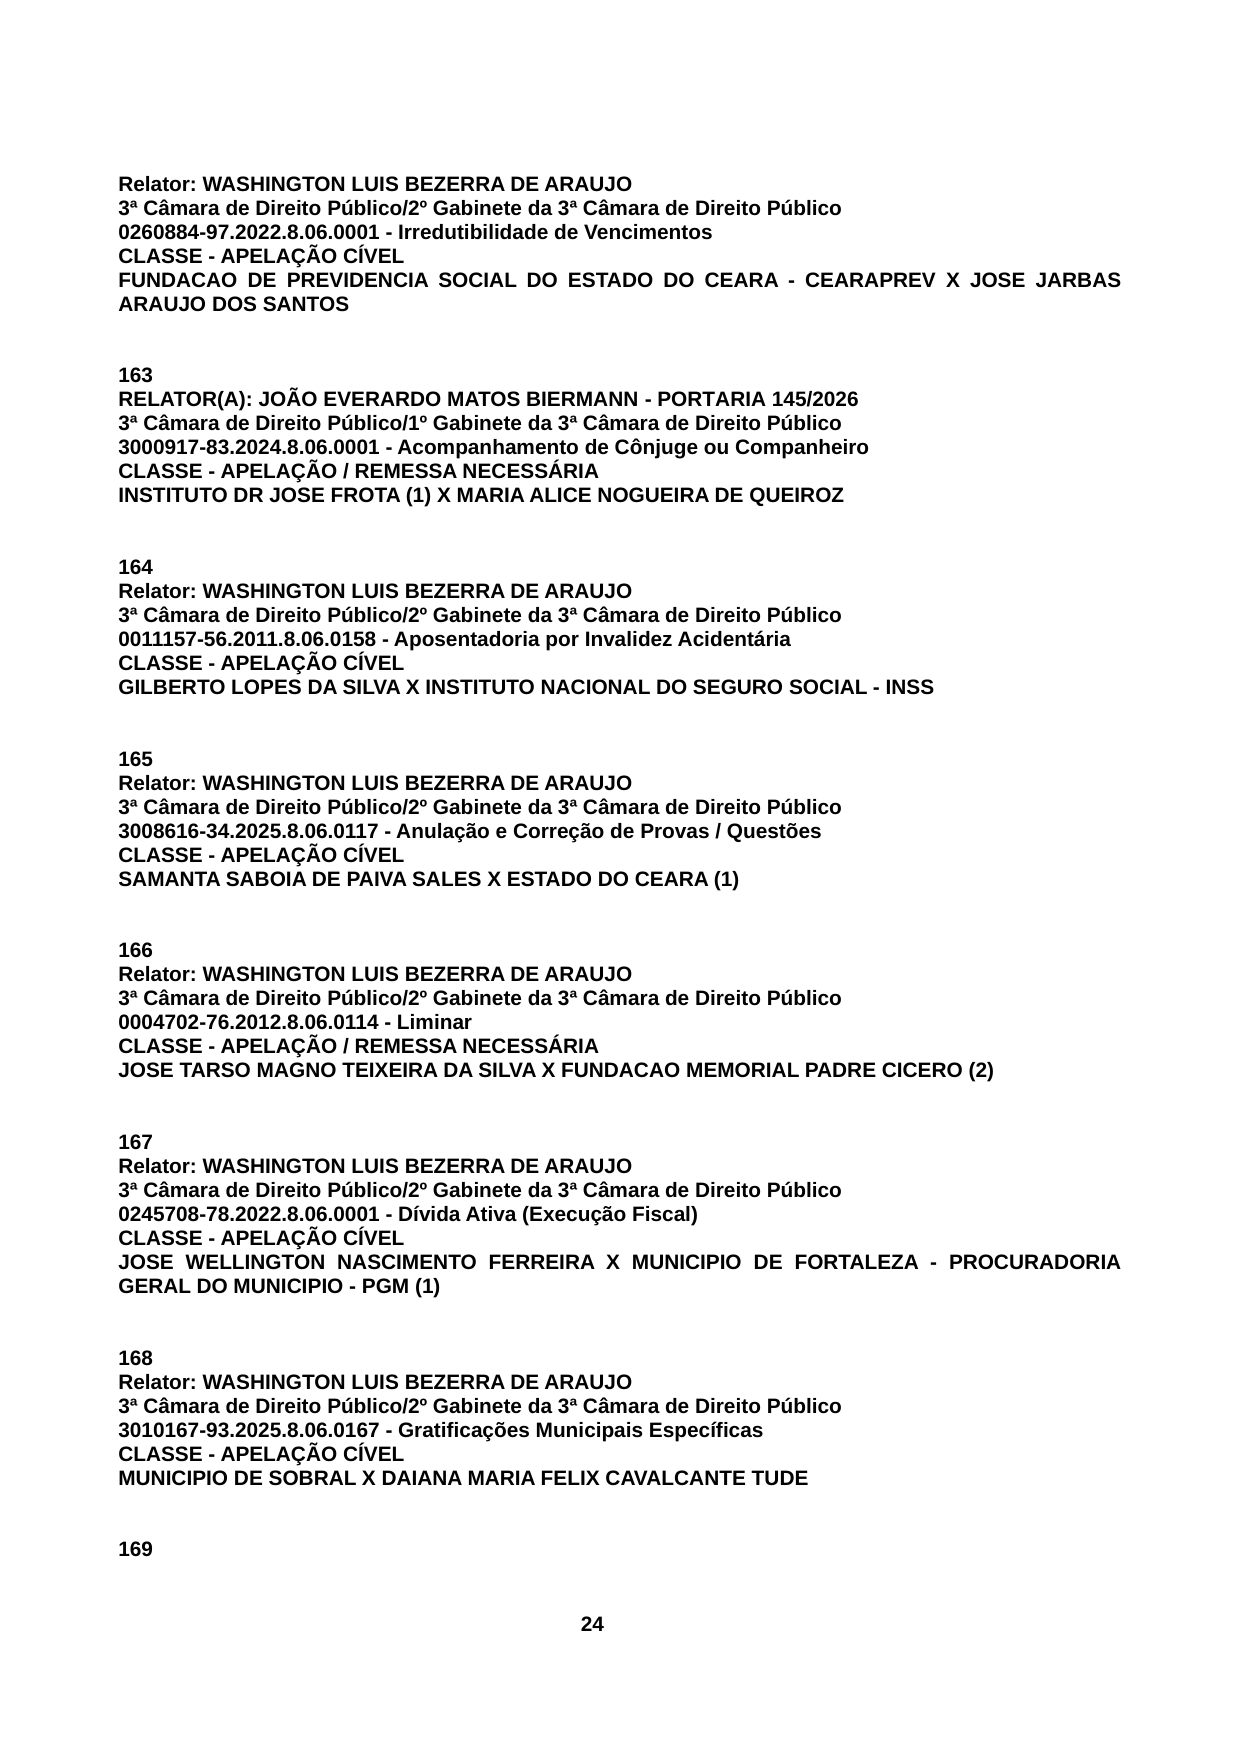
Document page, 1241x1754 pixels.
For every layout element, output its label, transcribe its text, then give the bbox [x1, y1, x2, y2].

text 3000917-83.2024.8.06.0001 - Acompanhamento de Cônjuge ou Companheiro [118, 435, 1122, 459]
text Relator: WASHINGTON LUIS BEZERRA DE ARAUJO [118, 771, 1122, 794]
text 168 [118, 1346, 1122, 1369]
text 169 [118, 1537, 1122, 1561]
text 163 [118, 363, 1122, 387]
text 0260884-97.2022.8.06.0001 - Irredutibilidade de Vencimentos [118, 219, 1122, 243]
text 0245708-78.2022.8.06.0001 - Dívida Ativa (Execução Fiscal) [118, 1202, 1122, 1226]
text Relator: WASHINGTON LUIS BEZERRA DE ARAUJO [118, 962, 1122, 986]
text JOSE WELLINGTON NASCIMENTO FERREIRA X MUNICIPIO DE FORTALEZA - PROCURADORIA GERAL DO MUNICIPIO - PGM (1) [118, 1250, 1122, 1298]
text CLASSE - APELAÇÃO CÍVEL [118, 651, 1122, 675]
text CLASSE - APELAÇÃO CÍVEL [118, 842, 1122, 866]
text INSTITUTO DR JOSE FROTA (1) X MARIA ALICE NOGUEIRA DE QUEIROZ [118, 483, 1122, 507]
text 165 [118, 747, 1122, 771]
text CLASSE - APELAÇÃO CÍVEL [118, 1226, 1122, 1250]
text 164 [118, 555, 1122, 579]
text 167 [118, 1130, 1122, 1154]
text Relator: WASHINGTON LUIS BEZERRA DE ARAUJO [118, 1154, 1122, 1178]
text 3ª Câmara de Direito Público/2º Gabinete da 3ª Câmara de Direito Público [118, 794, 1122, 818]
text 3ª Câmara de Direito Público/2º Gabinete da 3ª Câmara de Direito Público [118, 1178, 1122, 1202]
text 3ª Câmara de Direito Público/2º Gabinete da 3ª Câmara de Direito Público [118, 603, 1122, 627]
text GILBERTO LOPES DA SILVA X INSTITUTO NACIONAL DO SEGURO SOCIAL - INSS [118, 675, 1122, 699]
text 166 [118, 938, 1122, 962]
text CLASSE - APELAÇÃO / REMESSA NECESSÁRIA [118, 459, 1122, 483]
text 3ª Câmara de Direito Público/1º Gabinete da 3ª Câmara de Direito Público [118, 411, 1122, 435]
text Relator: WASHINGTON LUIS BEZERRA DE ARAUJO [118, 1369, 1122, 1393]
text 3ª Câmara de Direito Público/2º Gabinete da 3ª Câmara de Direito Público [118, 986, 1122, 1010]
text 0011157-56.2011.8.06.0158 - Aposentadoria por Invalidez Acidentária [118, 627, 1122, 651]
text CLASSE - APELAÇÃO / REMESSA NECESSÁRIA [118, 1034, 1122, 1058]
text 0004702-76.2012.8.06.0114 - Liminar [118, 1010, 1122, 1034]
text RELATOR(A): JOÃO EVERARDO MATOS BIERMANN - PORTARIA 145/2026 [118, 387, 1122, 411]
text CLASSE - APELAÇÃO CÍVEL [118, 1441, 1122, 1465]
text 3010167-93.2025.8.06.0167 - Gratificações Municipais Específicas [118, 1417, 1122, 1441]
text 3ª Câmara de Direito Público/2º Gabinete da 3ª Câmara de Direito Público [118, 196, 1122, 219]
text SAMANTA SABOIA DE PAIVA SALES X ESTADO DO CEARA (1) [118, 866, 1122, 890]
text CLASSE - APELAÇÃO CÍVEL [118, 243, 1122, 267]
text JOSE TARSO MAGNO TEIXEIRA DA SILVA X FUNDACAO MEMORIAL PADRE CICERO (2) [118, 1058, 1122, 1082]
text 3ª Câmara de Direito Público/2º Gabinete da 3ª Câmara de Direito Público [118, 1393, 1122, 1417]
text 3008616-34.2025.8.06.0117 - Anulação e Correção de Provas / Questões [118, 818, 1122, 842]
text Relator: WASHINGTON LUIS BEZERRA DE ARAUJO [118, 579, 1122, 603]
text MUNICIPIO DE SOBRAL X DAIANA MARIA FELIX CAVALCANTE TUDE [118, 1465, 1122, 1489]
text Relator: WASHINGTON LUIS BEZERRA DE ARAUJO [118, 172, 1122, 196]
text FUNDACAO DE PREVIDENCIA SOCIAL DO ESTADO DO CEARA - CEARAPREV X JOSE JARBAS ARAUJO DOS SANTOS [118, 267, 1122, 315]
